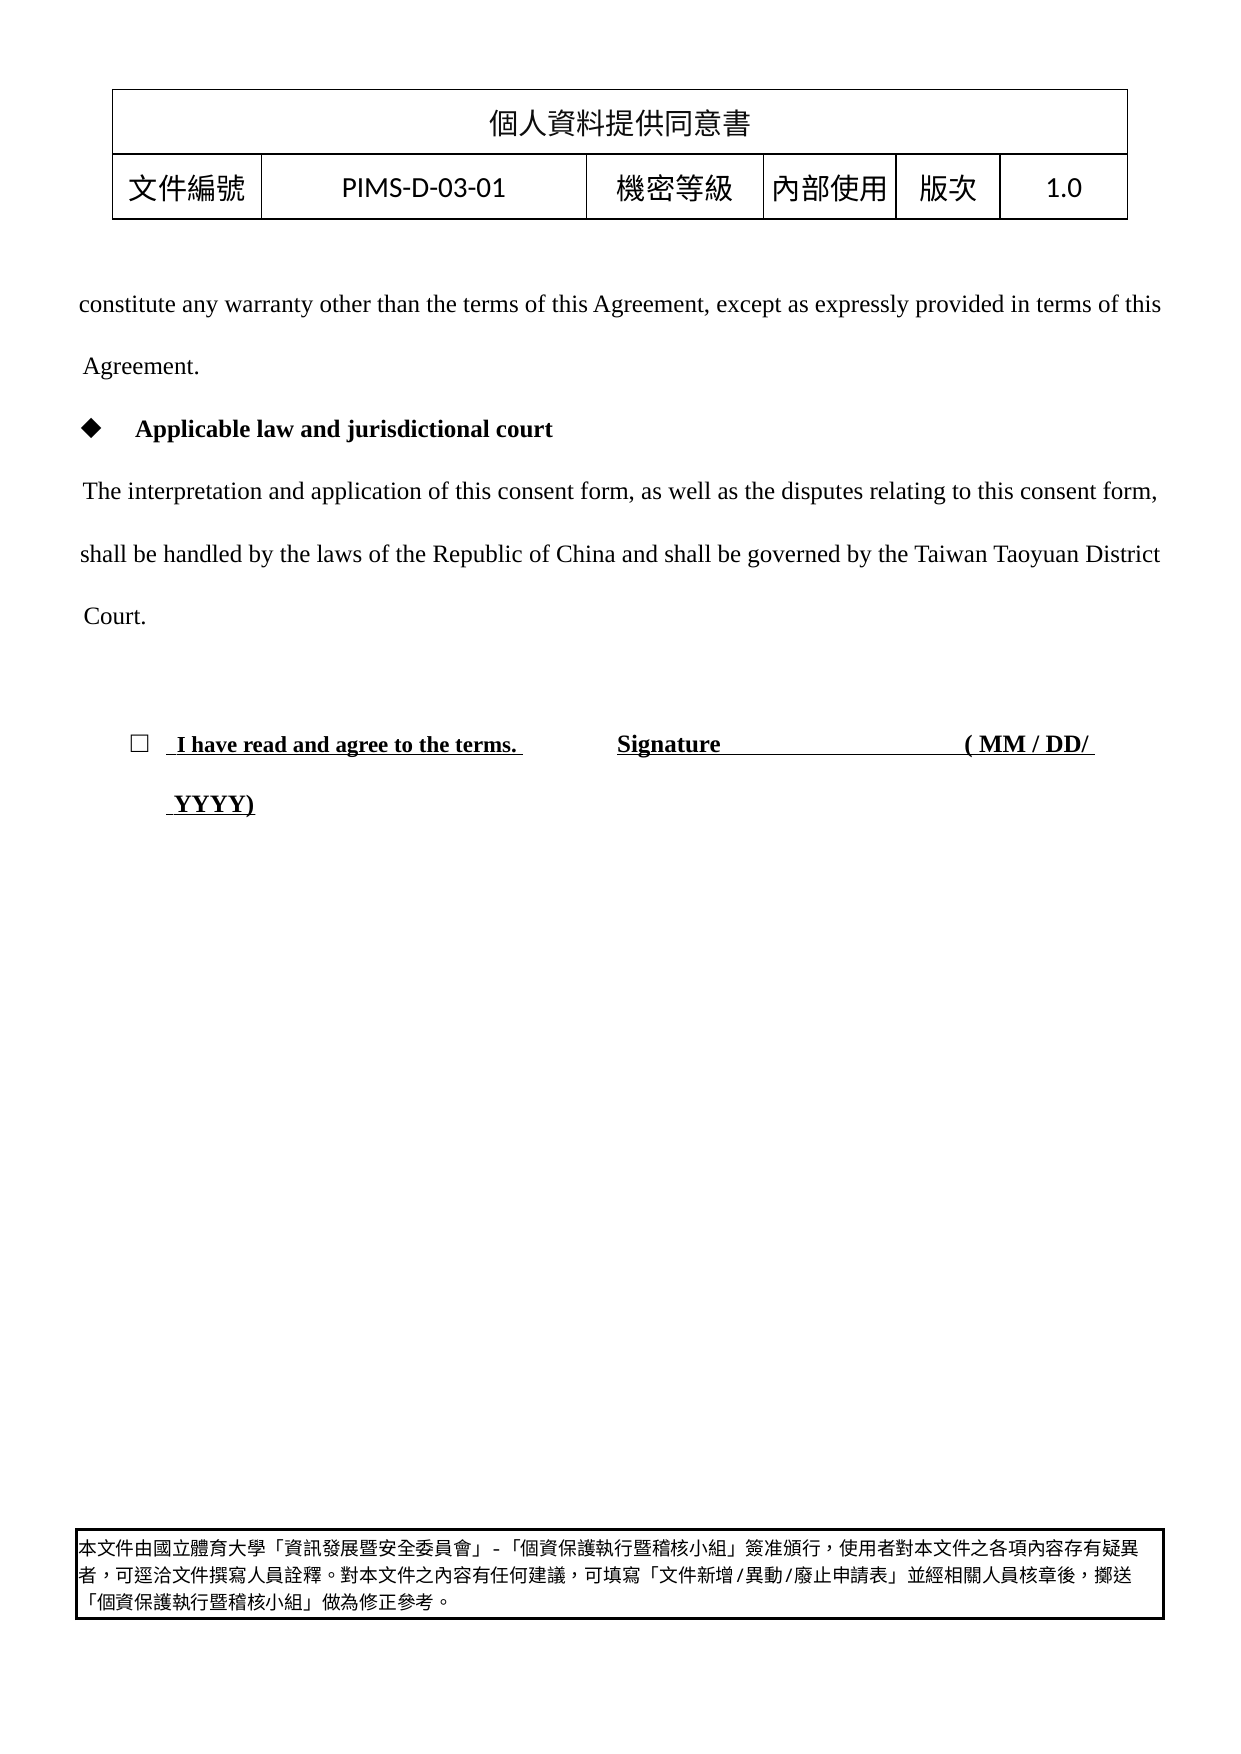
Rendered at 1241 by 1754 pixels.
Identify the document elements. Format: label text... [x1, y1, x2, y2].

list I have read and agree to the terms. Signature ( MM / DD/ YYYY) [128, 699, 1162, 824]
text constitute any warranty other than the terms of this Agreement, except as expressly provided in terms of this Agreement. [78, 262, 1162, 387]
list Applicable law and jurisdictional court [78, 387, 1162, 449]
text The interpretation and application of this consent form, as well as the disputes relating to this consent form, shall be handled by the laws of the Republic of China and shall be governed by the Taiwan Taoyuan District Court. [78, 449, 1162, 637]
